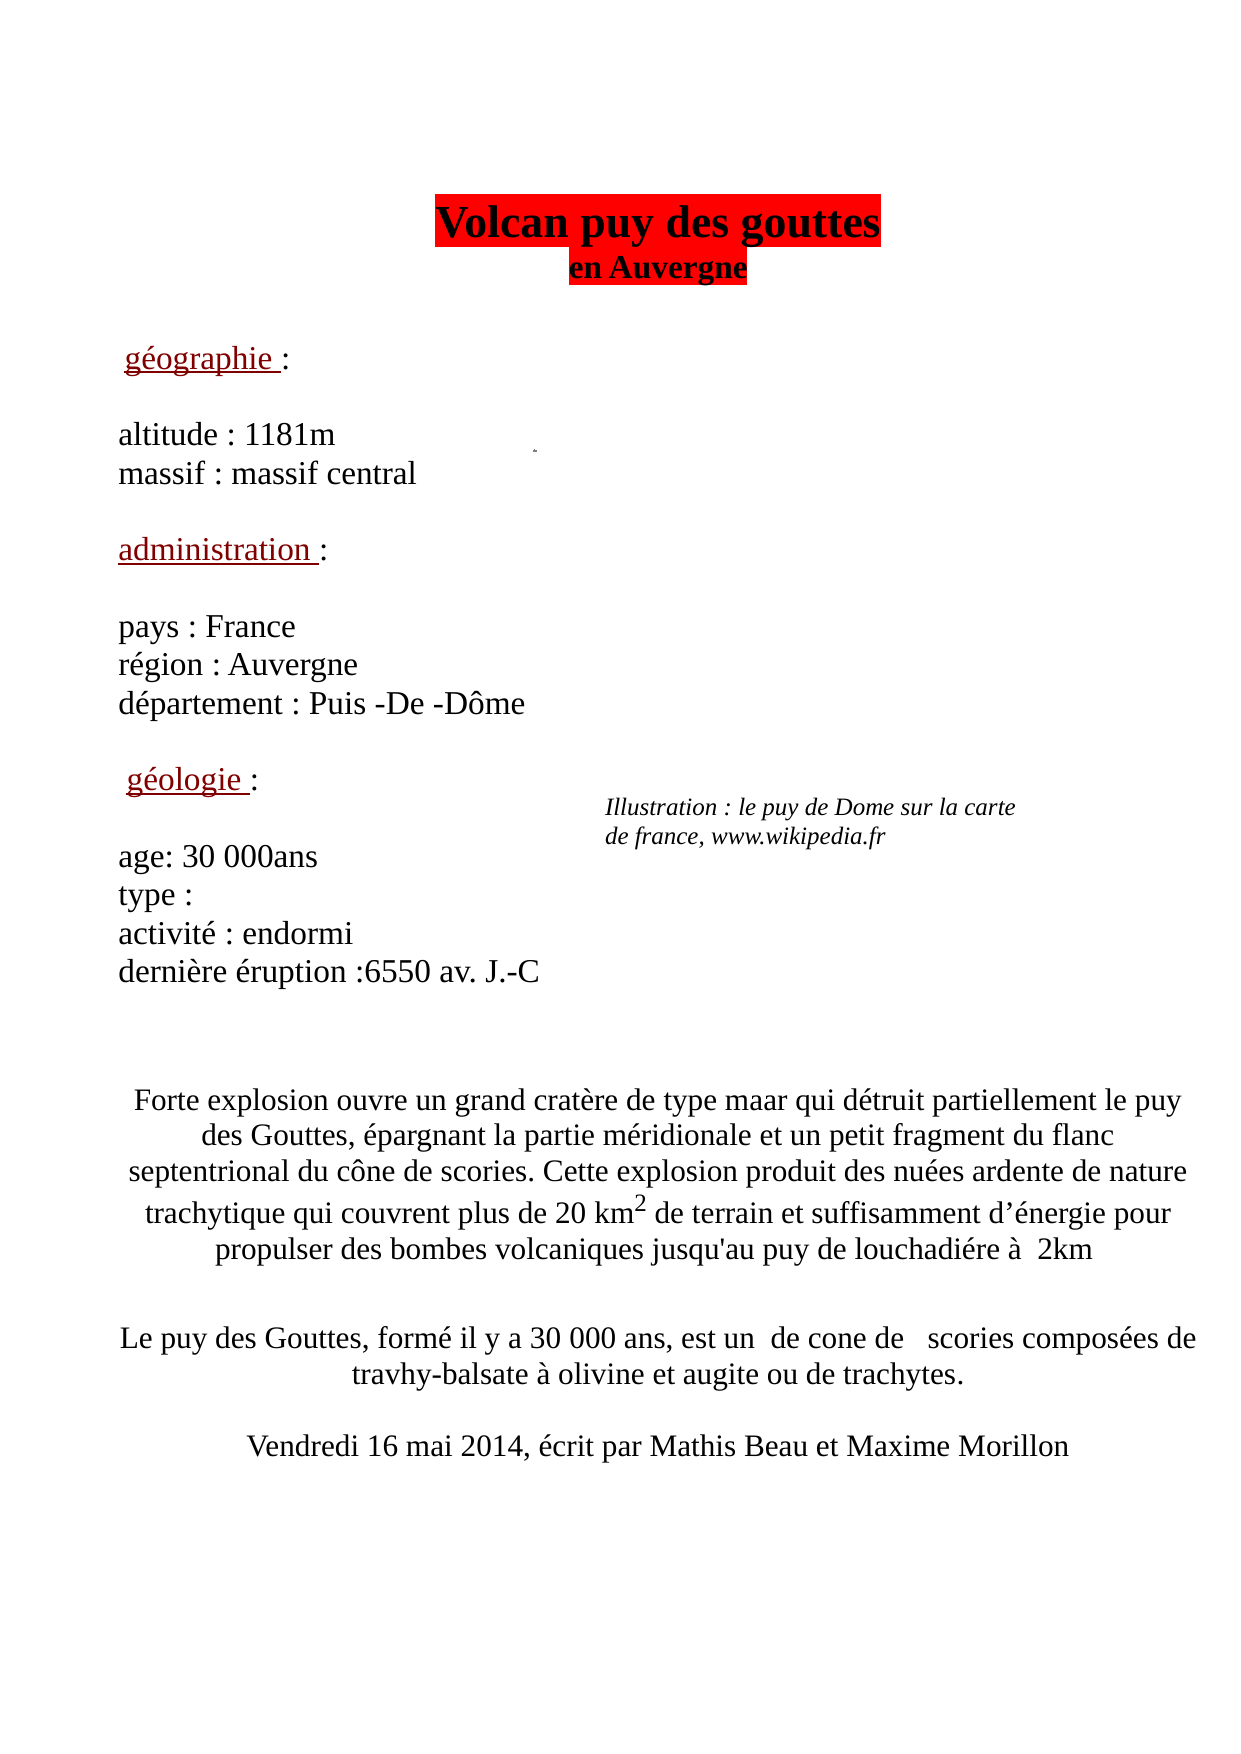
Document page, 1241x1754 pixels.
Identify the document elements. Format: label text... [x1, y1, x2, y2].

text [1042, 530, 1198, 568]
text [1042, 453, 1198, 491]
text géologie : [118, 760, 605, 798]
text Le puy des Gouttes, formé il y a 30 000 ans, est un de cone de scories composées de travhy-balsate à olivine et augite ou de trachytes. [118, 1319, 1198, 1391]
text géographie : [118, 338, 1198, 376]
text Vendredi 16 mai 2014, écrit par Mathis Beau et Maxime Morillon [118, 1427, 1198, 1463]
text administration : [118, 530, 605, 568]
text age: 30 000ans [118, 836, 1198, 875]
text activité : endormi [118, 913, 1198, 951]
text Volcan puy des gouttes [118, 194, 1198, 247]
text type : [118, 875, 1198, 913]
text dernière éruption :6550 av. J.-C [118, 951, 1006, 990]
text Illustration : le puy de Dome sur la carte de france, www.wikipedia.fr [605, 372, 1042, 850]
text altitude : 1181m [118, 415, 605, 453]
text région : Auvergne [118, 645, 605, 683]
text département : Puis -De -Dôme [118, 683, 605, 721]
text [1042, 645, 1198, 683]
text en Auvergne [118, 247, 1198, 285]
text [1042, 683, 1198, 721]
text [1042, 606, 1198, 645]
text massif : massif central [118, 453, 605, 491]
text [1042, 760, 1198, 798]
text Forte explosion ouvre un grand cratère de type maar qui détruit partiellement le puy des Gouttes, épargnant la partie méridionale et un petit fragment du flanc septentrional du cône de scories. Cette explosion produit des nuées ardente de nature trachytique qui couvrent plus de 20 km2 de terrain et suffisamment d’énergie pour propulser des bombes volcaniques jusqu'au puy de louchadiére à 2km [118, 1081, 1198, 1266]
text [1042, 415, 1198, 453]
text pays : France [118, 606, 605, 645]
